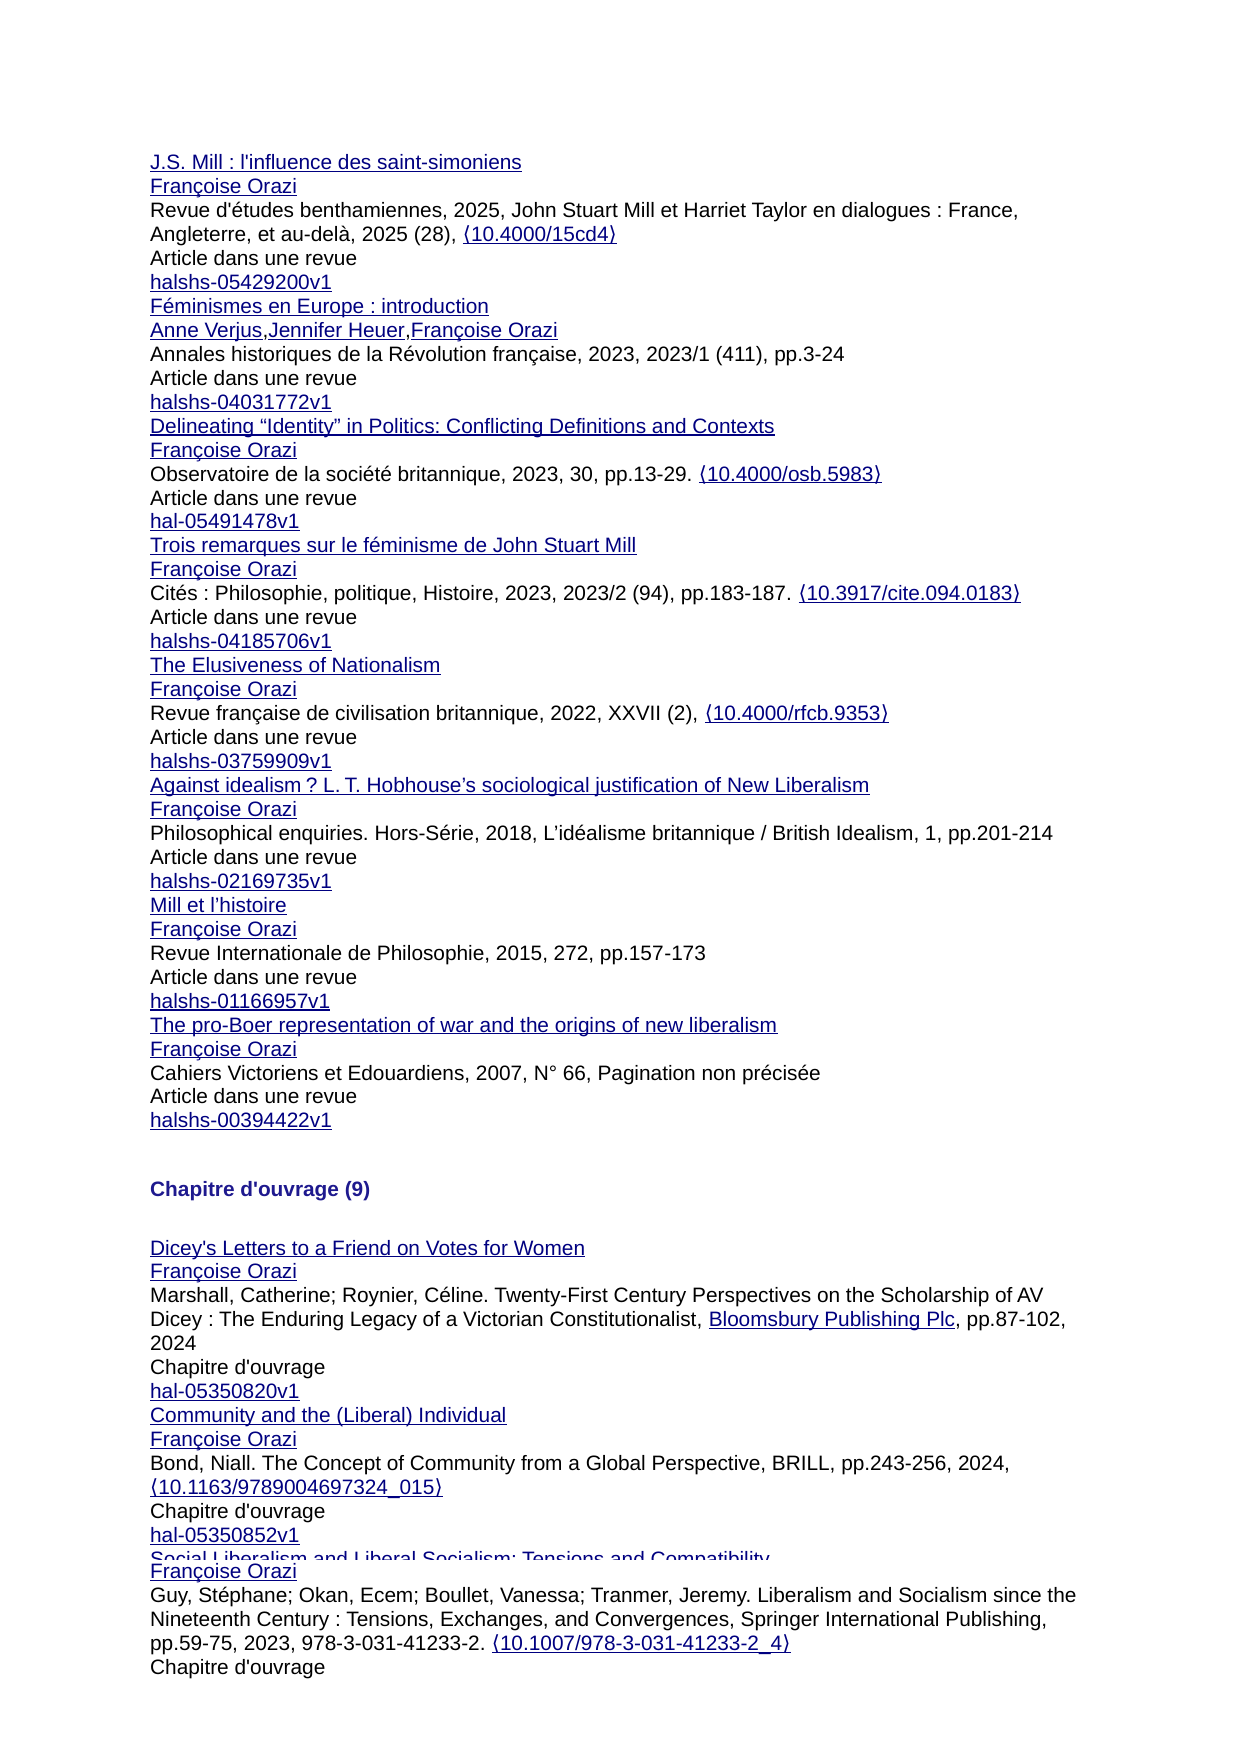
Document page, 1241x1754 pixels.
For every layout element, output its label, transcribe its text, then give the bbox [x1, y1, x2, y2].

table_cell Mill et l’histoire Françoise Orazi Revue Internationale de Philosophie, 2015, 272, pp.157‑173 Article dans une revue halshs-01166957v1 [150, 893, 1090, 1012]
table_cell Against idealism ? L. T. Hobhouse’s sociological justification of New Liberalism Françoise Orazi Philosophical enquiries. Hors-Série, 2018, L’idéalisme britannique / British Idealism, 1, pp.201-214 Article dans une revue halshs-02169735v1 [150, 773, 1090, 893]
table_header J.S. Mill : l'influence des saint-simoniens Françoise Orazi Revue d'études benthamiennes, 2025, John Stuart Mill et Harriet Taylor en dialogues : France, Angleterre, et au-delà, 2025 (28), ⟨10.4000/15cd4⟩ Article dans une revue halshs-05429200v1 [150, 150, 1090, 294]
table_cell Féminismes en Europe : introduction Anne Verjus,Jennifer Heuer,Françoise Orazi Annales historiques de la Révolution française, 2023, 2023/1 (411), pp.3-24 Article dans une revue halshs-04031772v1 [150, 294, 1090, 413]
table_cell Delineating “Identity” in Politics: Conflicting Definitions and Contexts Françoise Orazi Observatoire de la société britannique, 2023, 30, pp.13-29. ⟨10.4000/osb.5983⟩ Article dans une revue hal-05491478v1 [150, 414, 1090, 533]
table_cell Social Liberalism and Liberal Socialism: Tensions and Compatibility Françoise Orazi Guy, Stéphane; Okan, Ecem; Boullet, Vanessa; Tranmer, Jeremy. Liberalism and Socialism since the Nineteenth Century : Tensions, Exchanges, and Convergences, Springer International Publishing, pp.59-75, 2023, 978-3-031-41233-2. ⟨10.1007/978-3-031-41233-2_4⟩ Chapitre d'ouvrage [150, 1547, 1090, 1679]
table_cell Trois remarques sur le féminisme de John Stuart Mill Françoise Orazi Cités : Philosophie, politique, Histoire, 2023, 2023/2 (94), pp.183-187. ⟨10.3917/cite.094.0183⟩ Article dans une revue halshs-04185706v1 [150, 533, 1090, 653]
table_cell The Elusiveness of Nationalism Françoise Orazi Revue française de civilisation britannique, 2022, XXVII (2), ⟨10.4000/rfcb.9353⟩ Article dans une revue halshs-03759909v1 [150, 653, 1090, 773]
subtitle Chapitre d'ouvrage (9) [150, 1177, 1090, 1201]
table_cell The pro-Boer representation of war and the origins of new liberalism Françoise Orazi Cahiers Victoriens et Edouardiens, 2007, N° 66, Pagination non précisée Article dans une revue halshs-00394422v1 [150, 1013, 1090, 1132]
table_header Dicey's Letters to a Friend on Votes for Women Françoise Orazi Marshall, Catherine; Roynier, Céline. Twenty-First Century Perspectives on the Scholarship of AV Dicey : The Enduring Legacy of a Victorian Constitutionalist, Bloomsbury Publishing Plc, pp.87-102, 2024 Chapitre d'ouvrage hal-05350820v1 [150, 1235, 1090, 1403]
table_cell Community and the (Liberal) Individual Françoise Orazi Bond, Niall. The Concept of Community from a Global Perspective, BRILL, pp.243-256, 2024, ⟨10.1163/9789004697324_015⟩ Chapitre d'ouvrage hal-05350852v1 [150, 1403, 1090, 1547]
